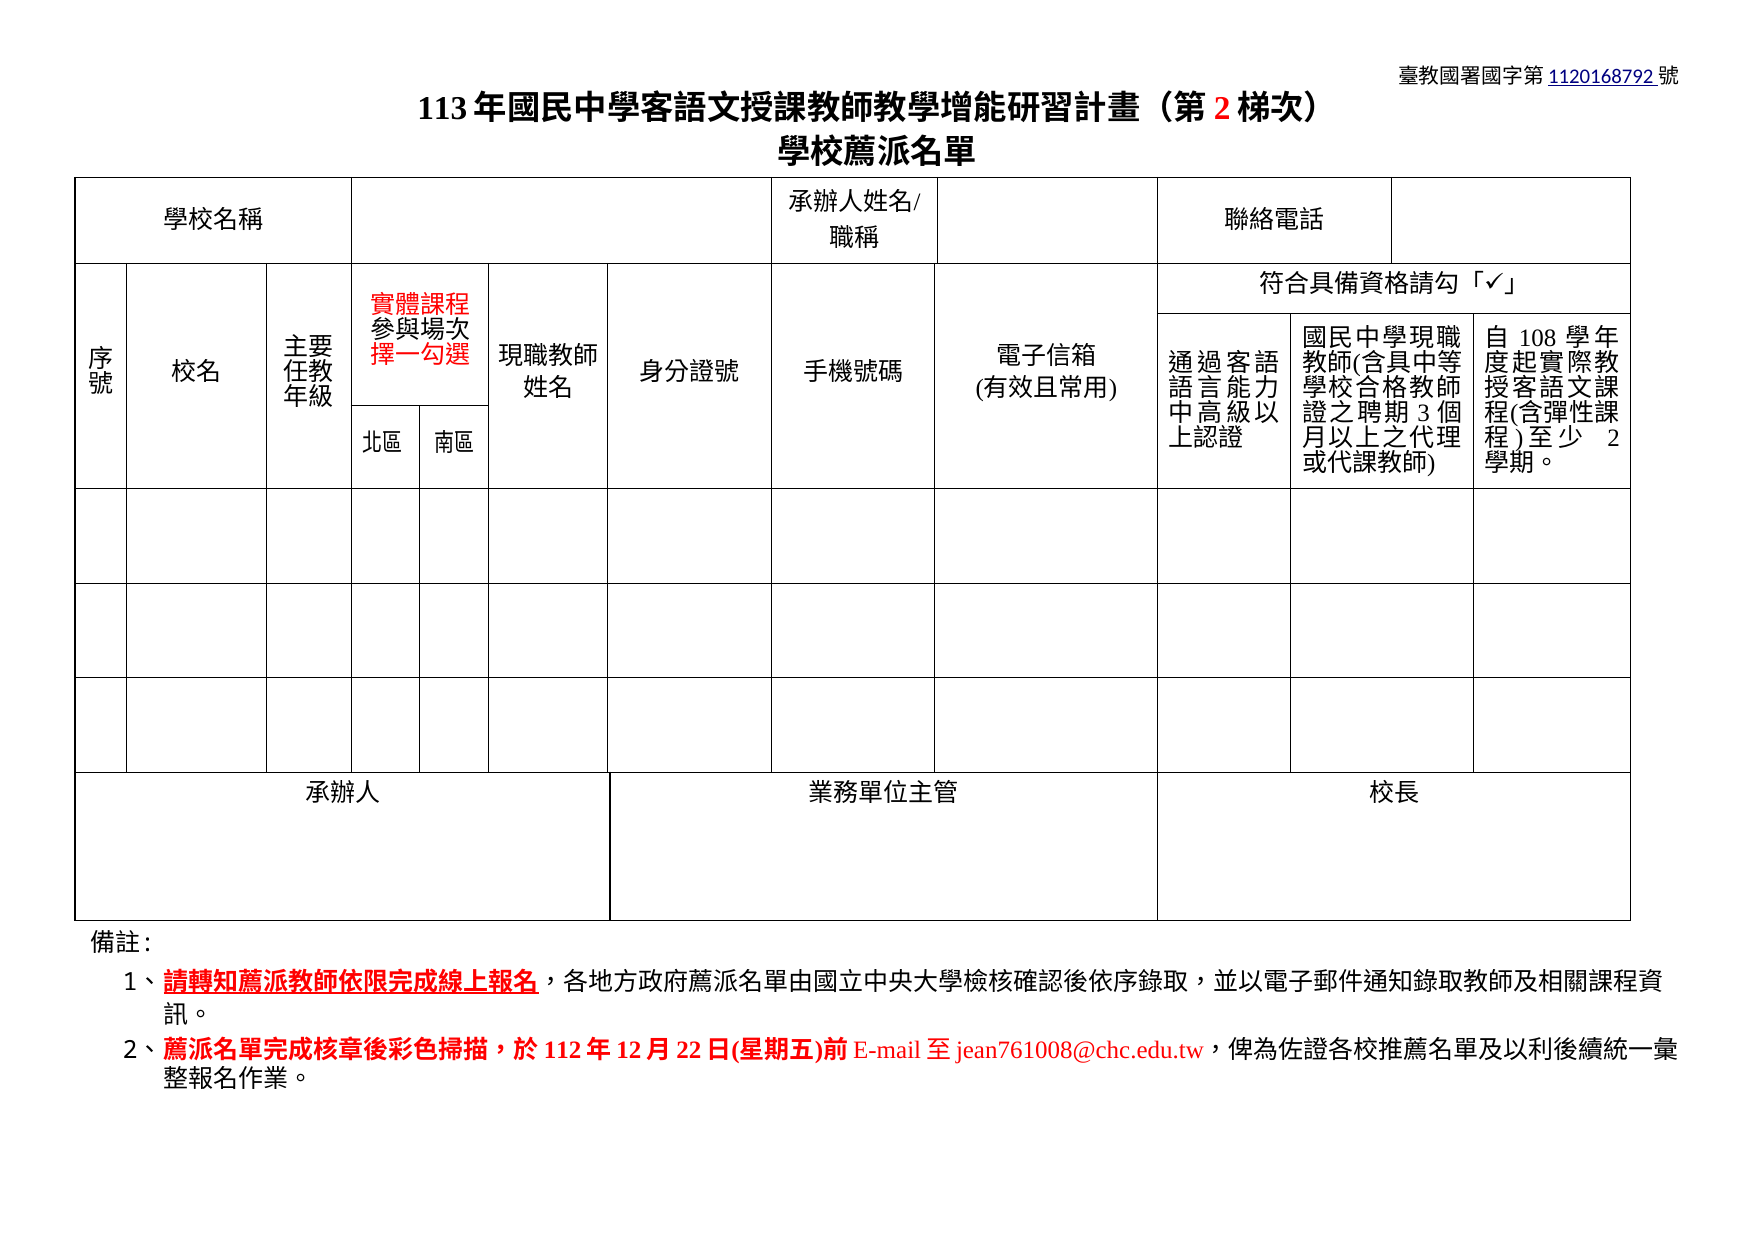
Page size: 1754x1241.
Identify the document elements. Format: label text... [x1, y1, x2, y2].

table_cell [1158, 584, 1290, 677]
table_cell [76, 584, 126, 677]
table_cell [420, 678, 488, 772]
text 學校薦派名單 [75, 133, 1679, 171]
table_header 學校名稱 [76, 178, 351, 263]
table_cell 自108學年度起實際教授客語文課程(含彈性課程)至少 2 學期。 [1474, 314, 1630, 488]
table_cell [772, 678, 934, 772]
table_cell 現職教師 姓名 [489, 264, 607, 488]
table_cell [489, 489, 607, 583]
table_cell [127, 489, 266, 583]
table_cell [420, 584, 488, 677]
table_cell [352, 489, 419, 583]
table_cell [772, 489, 934, 583]
table_cell 通過客語語言能力中高級以上認證 [1158, 314, 1290, 488]
table_header [352, 178, 771, 263]
table_cell [608, 489, 771, 583]
table_cell [1291, 489, 1473, 583]
table_header 承辦人姓名/職稱 [772, 178, 937, 263]
text 備註: [90, 921, 1679, 959]
table_cell 國民中學現職教師(含具中等學校合格教師證之聘期3個月以上之代理或代課教師) [1291, 314, 1473, 488]
table_cell [608, 678, 771, 772]
table_cell [489, 678, 607, 772]
table_cell [76, 678, 126, 772]
table_cell 序號 [76, 264, 126, 488]
table_cell [935, 489, 1157, 583]
table_cell [1474, 584, 1630, 677]
table_cell 主要任教年級 [267, 264, 351, 488]
table_cell [772, 584, 934, 677]
table_header [1392, 178, 1630, 263]
table_cell [267, 678, 351, 772]
table_cell [267, 584, 351, 677]
table_cell 電子信箱 (有效且常用) [935, 264, 1157, 488]
table_cell [1474, 489, 1630, 583]
table_cell 實體課程參與場次擇一勾選 [352, 264, 488, 405]
table_cell [267, 489, 351, 583]
table_cell 身分證號 [608, 264, 771, 488]
table_cell 承辦人 [76, 773, 609, 920]
table_cell 北區 [352, 406, 419, 488]
table_cell [935, 584, 1157, 677]
table_cell 南區 [420, 406, 488, 488]
table_cell 業務單位主管 [611, 773, 1157, 920]
table_cell [608, 584, 771, 677]
table_cell [1474, 678, 1630, 772]
table_cell 手機號碼 [772, 264, 934, 488]
list 請轉知薦派教師依限完成線上報名，各地方政府薦派名單由國立中央大學檢核確認後依序錄取，並以電子郵件通知錄取教師及相關課程資訊。 [122, 964, 1679, 1030]
table_cell 校名 [127, 264, 266, 488]
table_cell [1291, 584, 1473, 677]
table_cell [1158, 678, 1290, 772]
table_cell [1291, 678, 1473, 772]
table_header 聯絡電話 [1158, 178, 1391, 263]
text 113年國民中學客語文授課教師教學增能研習計畫（第2梯次） [75, 89, 1679, 127]
table_cell [352, 584, 419, 677]
table_cell [76, 489, 126, 583]
table_cell 符合具備資格請勾「」 [1158, 264, 1630, 313]
table_header [938, 178, 1157, 263]
table_cell [489, 584, 607, 677]
table_cell [1158, 489, 1290, 583]
table_cell 校長 [1158, 773, 1630, 920]
table_cell [420, 489, 488, 583]
table_cell [127, 584, 266, 677]
table_cell [352, 678, 419, 772]
list 薦派名單完成核章後彩色掃描，於112年12月22日(星期五)前E-mail至jean761008@chc.edu.tw，俾為佐證各校推薦名單及以利後續統一彙整報名作業。 [122, 1035, 1679, 1094]
table_cell [127, 678, 266, 772]
table_cell [935, 678, 1157, 772]
